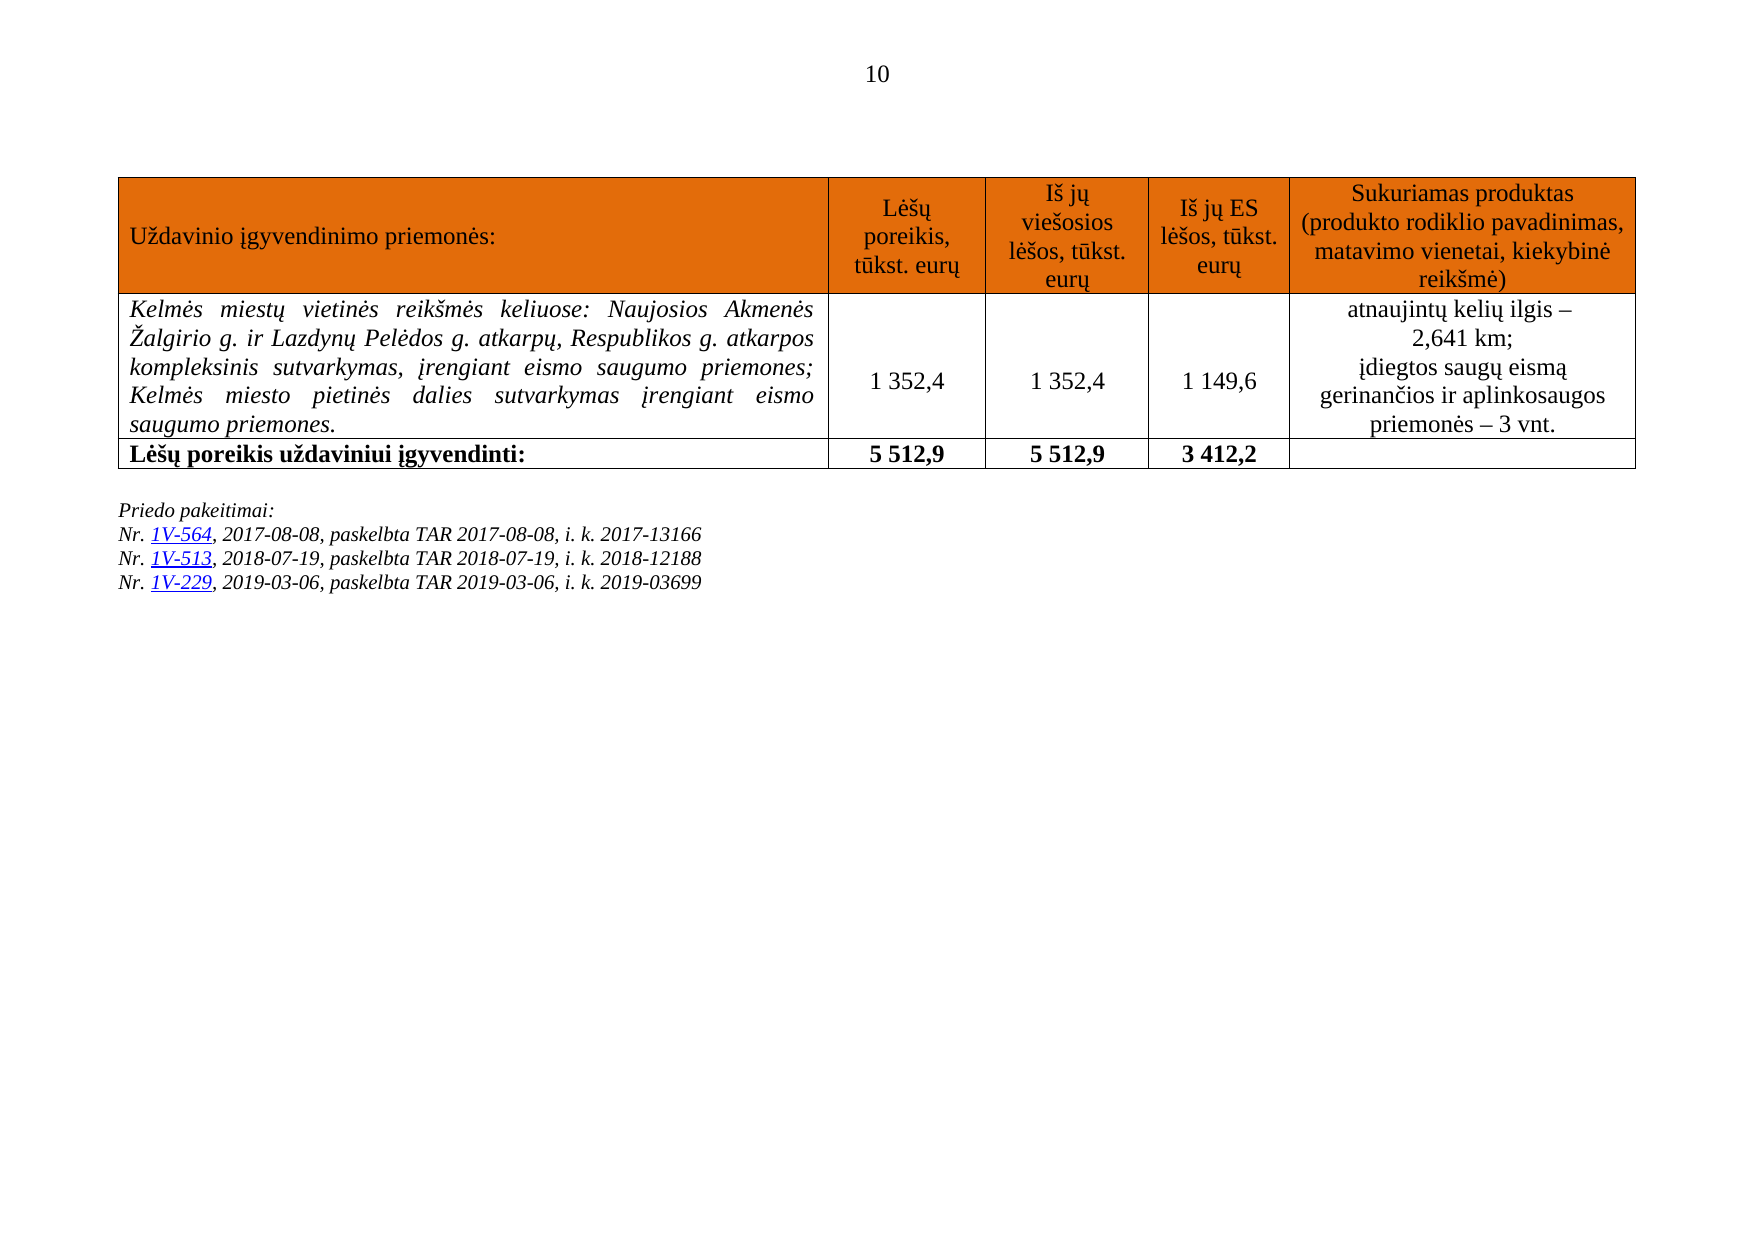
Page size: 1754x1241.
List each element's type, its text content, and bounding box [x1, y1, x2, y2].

table_cell 1 352,4 [986, 294, 1148, 438]
table_cell 1 352,4 [829, 294, 985, 438]
table_header Iš jų ES lėšos, tūkst. eurų [1149, 178, 1289, 293]
table_cell 5 512,9 [986, 439, 1148, 468]
table_header Sukuriamas produktas (produkto rodiklio pavadinimas, matavimo vienetai, kiekybinė reikšmė) [1290, 178, 1635, 293]
table_cell [1290, 439, 1635, 468]
table_cell 5 512,9 [829, 439, 985, 468]
table_cell Lėšų poreikis uždaviniui įgyvendinti: [119, 439, 828, 468]
text Nr. 1V-513, 2018-07-19, paskelbta TAR 2018-07-19, i. k. 2018-12188 [118, 546, 1636, 570]
text Priedo pakeitimai: [118, 498, 1636, 522]
text Nr. 1V-564, 2017-08-08, paskelbta TAR 2017-08-08, i. k. 2017-13166 [118, 522, 1636, 546]
table_cell Kelmės miestų vietinės reikšmės keliuose: Naujosios Akmenės Žalgirio g. ir Lazdynų Pelėdos g. atkarpų, Respublikos g. atkarpos kompleksinis sutvarkymas, įrengiant eismo saugumo priemones; Kelmės miesto pietinės dalies sutvarkymas įrengiant eismo saugumo priemones. [119, 294, 828, 438]
table_cell 1 149,6 [1149, 294, 1289, 438]
text Nr. 1V-229, 2019-03-06, paskelbta TAR 2019-03-06, i. k. 2019-03699 [118, 570, 1636, 594]
table_header Iš jų viešosios lėšos, tūkst. eurų [986, 178, 1148, 293]
table_cell 3 412,2 [1149, 439, 1289, 468]
table_header Lėšų poreikis, tūkst. eurų [829, 178, 985, 293]
table_cell atnaujintų kelių ilgis – 2,641 km; įdiegtos saugų eismą gerinančios ir aplinkosaugos priemonės – 3 vnt. [1290, 294, 1635, 438]
table_header Uždavinio įgyvendinimo priemonės: [119, 178, 828, 293]
